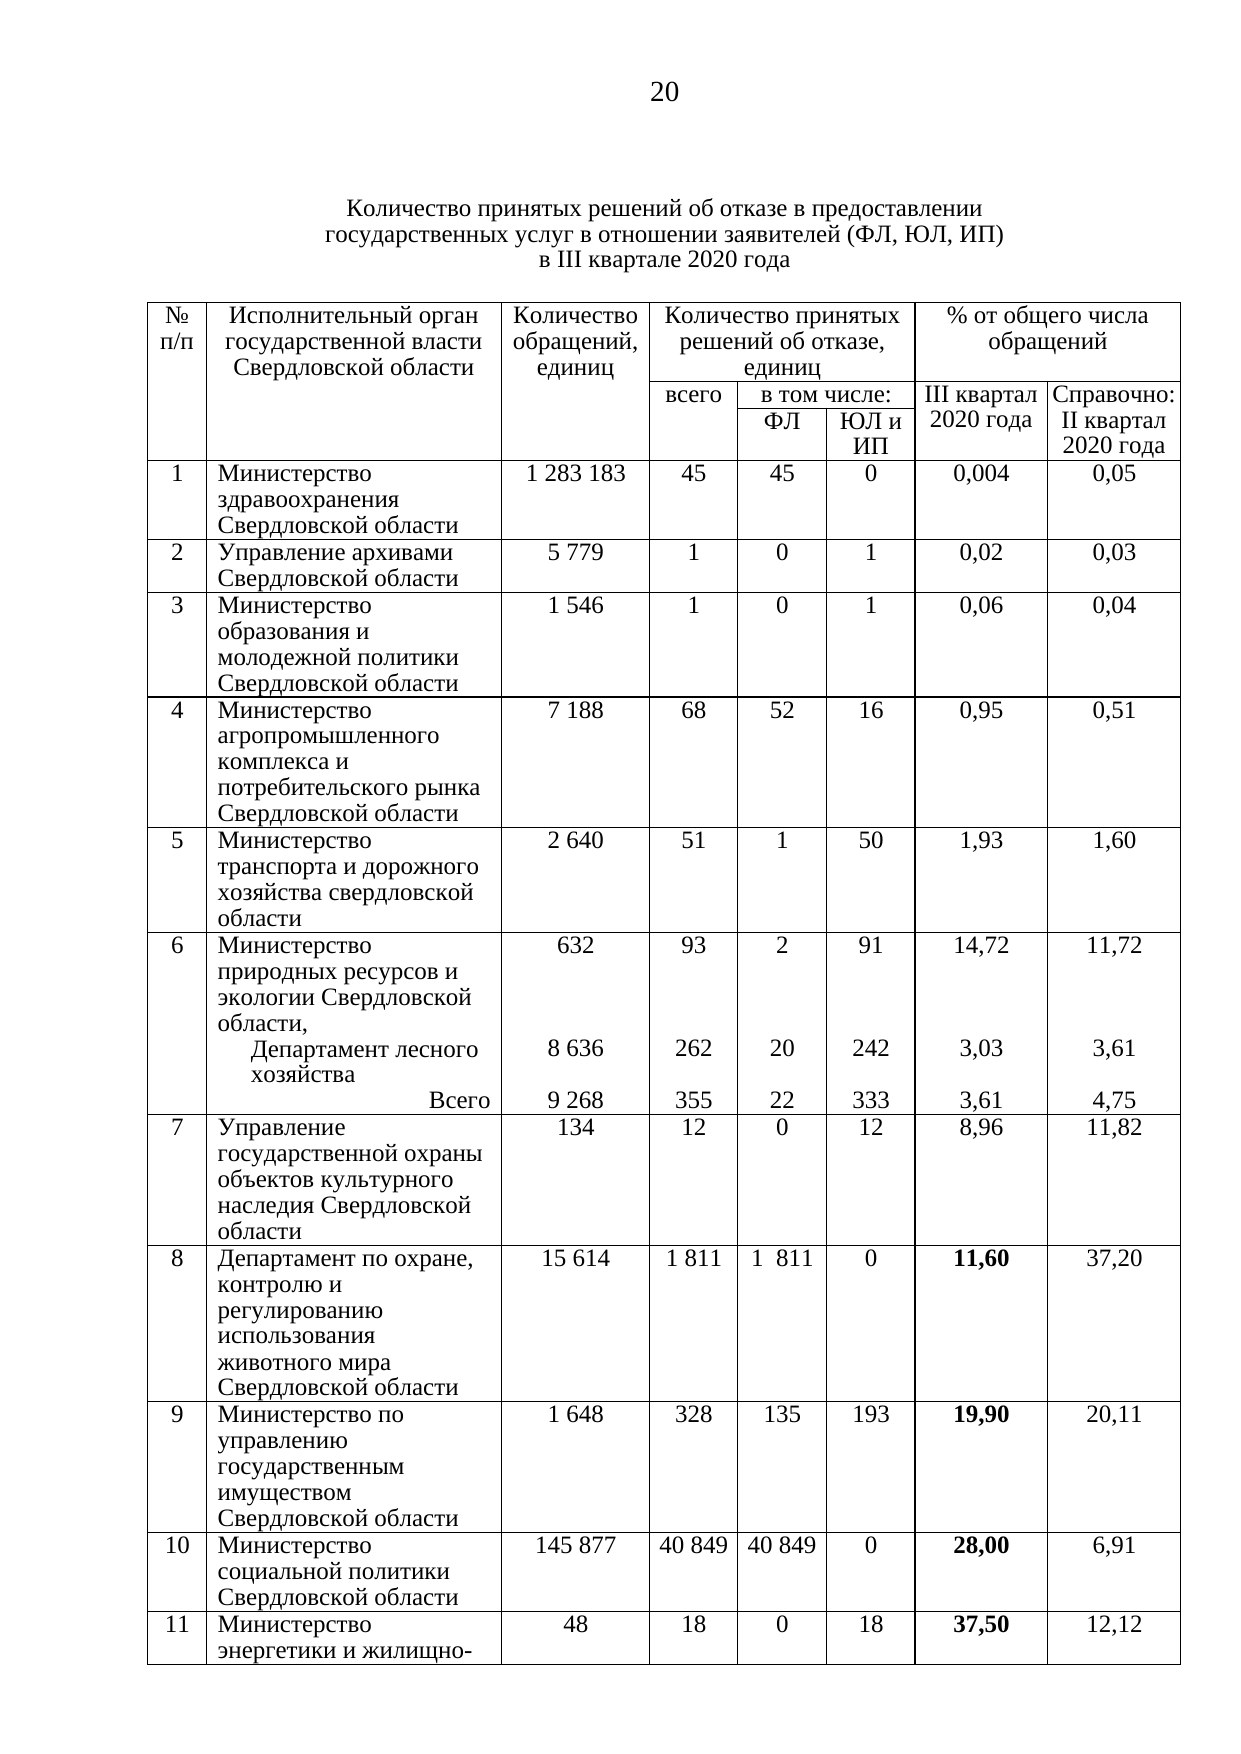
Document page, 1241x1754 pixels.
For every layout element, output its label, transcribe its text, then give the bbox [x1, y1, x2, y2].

table_header Количество обращений, единиц [502, 303, 649, 460]
table_cell Министерство природных ресурсов и экологии Свердловской области, Департамент лесного хозяйства Всего [207, 933, 501, 1114]
table_cell 40 849 [650, 1533, 737, 1611]
table_cell 11,60 [916, 1246, 1047, 1401]
table_cell 1 [148, 461, 206, 539]
table_cell 0,004 [916, 461, 1047, 539]
table_cell 12 [827, 1115, 914, 1245]
table_cell 15 614 [502, 1246, 649, 1401]
table_cell 3 [148, 593, 206, 696]
table_cell 51 [650, 828, 737, 932]
table_cell 6,91 [1048, 1533, 1180, 1611]
table_cell 19,90 [916, 1402, 1047, 1532]
table_cell 0 [827, 1246, 914, 1401]
table_cell 0,51 [1048, 698, 1180, 827]
table_cell 20,11 [1048, 1402, 1180, 1532]
table_cell 1 [650, 593, 737, 696]
table_cell 0,03 [1048, 540, 1180, 592]
table_cell 37,50 [916, 1612, 1047, 1663]
table_cell 52 [738, 698, 826, 827]
table_cell 14,72 3,03 3,61 [916, 933, 1047, 1114]
table_cell 1 648 [502, 1402, 649, 1532]
table_cell 7 188 [502, 698, 649, 827]
table_cell 40 849 [738, 1533, 826, 1611]
table_cell 0,05 [1048, 461, 1180, 539]
table_cell Министерство образования и молодежной политики Свердловской области [207, 593, 501, 696]
table_cell Министерство здравоохранения Свердловской области [207, 461, 501, 539]
table_cell 1 283 183 [502, 461, 649, 539]
table_cell Справочно: II квартал 2020 года [1048, 382, 1180, 460]
table_cell Министерство энергетики и жилищно- [207, 1612, 501, 1663]
table_cell 45 [738, 461, 826, 539]
table_cell III квартал 2020 года [916, 382, 1047, 460]
table_cell 0 [738, 540, 826, 592]
table_cell 0,02 [916, 540, 1047, 592]
table_cell 632 8 636 9 268 [502, 933, 649, 1114]
table_cell 18 [827, 1612, 914, 1663]
table_cell 1 [827, 540, 914, 592]
table_header % от общего числа обращений [916, 303, 1180, 381]
table_cell 193 [827, 1402, 914, 1532]
table_cell Министерство транспорта и дорожного хозяйства свердловской области [207, 828, 501, 932]
table_cell 11,72 3,61 4,75 [1048, 933, 1180, 1114]
table_cell 16 [827, 698, 914, 827]
table_cell 0 [827, 461, 914, 539]
table_cell 6 [148, 933, 206, 1114]
table_cell Управление архивами Свердловской области [207, 540, 501, 592]
table_cell 0 [738, 1612, 826, 1663]
table_cell всего [650, 382, 737, 460]
table_cell 11 [148, 1612, 206, 1663]
table_cell 328 [650, 1402, 737, 1532]
table_cell 134 [502, 1115, 649, 1245]
table_cell 5 779 [502, 540, 649, 592]
table_cell 10 [148, 1533, 206, 1611]
table_cell 1,93 [916, 828, 1047, 932]
text Количество принятых решений об отказе в предоставлении [148, 196, 1181, 221]
table_cell 2 640 [502, 828, 649, 932]
table_cell 1,60 [1048, 828, 1180, 932]
table_cell 7 [148, 1115, 206, 1245]
table_cell 9 [148, 1402, 206, 1532]
text в III квартале 2020 года [148, 247, 1181, 273]
table_cell 8 [148, 1246, 206, 1401]
table_cell 45 [650, 461, 737, 539]
table_cell 0,95 [916, 698, 1047, 827]
table_header Количество принятых решений об отказе, единиц [650, 303, 914, 381]
table_cell 1 546 [502, 593, 649, 696]
table_cell 37,20 [1048, 1246, 1180, 1401]
table_cell 1 811 [738, 1246, 826, 1401]
table_cell 8,96 [916, 1115, 1047, 1245]
table_cell 4 [148, 698, 206, 827]
table_cell 93 262 355 [650, 933, 737, 1114]
table_cell Министерство агропромышленного комплекса и потребительского рынка Свердловской области [207, 698, 501, 827]
table_header № п/п [148, 303, 206, 460]
table_header Исполнительный орган государственной власти Свердловской области [207, 303, 501, 460]
table_cell 0 [827, 1533, 914, 1611]
table_cell 2 20 22 [738, 933, 826, 1114]
table_cell ФЛ [738, 409, 826, 460]
table_cell 48 [502, 1612, 649, 1663]
table_cell 68 [650, 698, 737, 827]
table_cell 2 [148, 540, 206, 592]
table_cell 0 [738, 593, 826, 696]
table_cell 1 [738, 828, 826, 932]
table_cell в том числе: [738, 382, 914, 407]
table_cell 12,12 [1048, 1612, 1180, 1663]
table_cell 28,00 [916, 1533, 1047, 1611]
table_cell 5 [148, 828, 206, 932]
table_cell 1 [650, 540, 737, 592]
table_cell 0 [738, 1115, 826, 1245]
table_cell ЮЛ и ИП [827, 409, 914, 460]
table_cell Департамент по охране, контролю и регулированию использования животного мира Свердловской области [207, 1246, 501, 1401]
table_cell 12 [650, 1115, 737, 1245]
table_cell 0,04 [1048, 593, 1180, 696]
table_cell 1 811 [650, 1246, 737, 1401]
table_cell 50 [827, 828, 914, 932]
table_cell 11,82 [1048, 1115, 1180, 1245]
table_cell Министерство по управлению государственным имуществом Свердловской области [207, 1402, 501, 1532]
table_cell 18 [650, 1612, 737, 1663]
table_cell 1 [827, 593, 914, 696]
table_cell 91 242 333 [827, 933, 914, 1114]
table_cell Министерство социальной политики Свердловской области [207, 1533, 501, 1611]
table_cell 145 877 [502, 1533, 649, 1611]
text государственных услуг в отношении заявителей (ФЛ, ЮЛ, ИП) [148, 221, 1181, 247]
table_cell 135 [738, 1402, 826, 1532]
table_cell Управление государственной охраны объектов культурного наследия Свердловской области [207, 1115, 501, 1245]
table_cell 0,06 [916, 593, 1047, 696]
